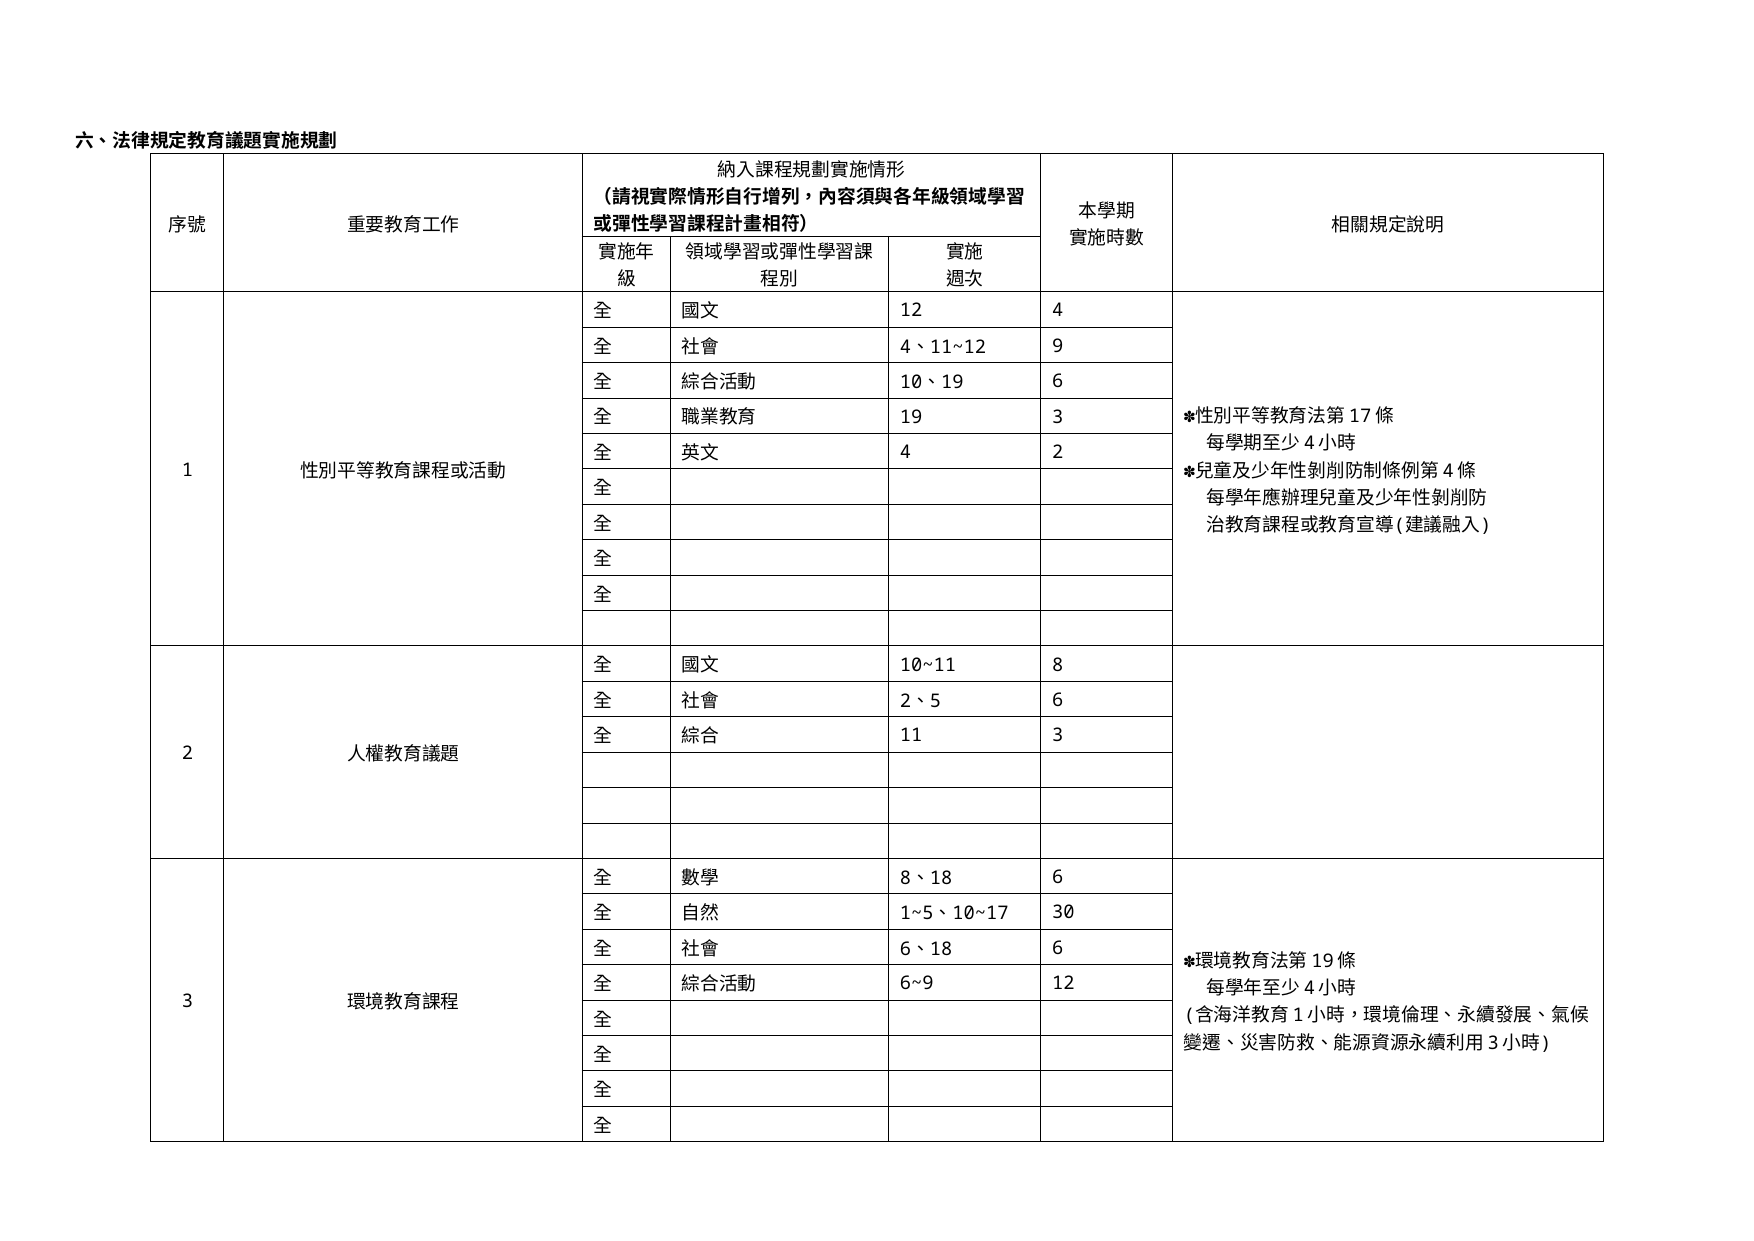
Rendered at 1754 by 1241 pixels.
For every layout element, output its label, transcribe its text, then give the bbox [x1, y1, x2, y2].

table_cell ✽環境教育法第19條 每學年至少4小時 (含海洋教育1小時，環境倫理、永續發展、氣候變遷、災害防救、能源資源永續利用3小時) [1173, 859, 1603, 1141]
table_cell 全 [583, 682, 670, 716]
table_cell [889, 505, 1040, 539]
table_cell [1041, 576, 1172, 610]
table_cell 9 [1041, 328, 1172, 362]
table_cell 4 [1041, 292, 1172, 327]
table_cell [889, 788, 1040, 822]
table_cell 11 [889, 717, 1040, 752]
table_cell [671, 505, 888, 539]
table_cell 全 [583, 540, 670, 574]
table_cell 全 [583, 328, 670, 362]
table_cell 國文 [671, 292, 888, 327]
table_cell 自然 [671, 894, 888, 929]
table_cell 全 [583, 363, 670, 397]
table_cell 3 [151, 859, 223, 1141]
table_cell [583, 824, 670, 858]
table_cell [1041, 540, 1172, 574]
table_cell [583, 753, 670, 787]
table_cell 2 [1041, 434, 1172, 468]
table_cell [889, 1107, 1040, 1141]
table_cell [671, 469, 888, 504]
table_cell 全 [583, 717, 670, 752]
table_cell 領域學習或彈性學習課程別 [671, 237, 888, 291]
table_cell 全 [583, 894, 670, 929]
table_cell 6 [1041, 682, 1172, 716]
table_cell 2 [151, 646, 223, 858]
table_cell [1041, 469, 1172, 504]
table_cell [1041, 1001, 1172, 1035]
table_header 納入課程規劃實施情形 （請視實際情形自行增列，內容須與各年級領域學習或彈性學習課程計畫相符） [583, 154, 1040, 236]
table_cell 社會 [671, 682, 888, 716]
table_cell 8、18 [889, 859, 1040, 893]
table_cell 8 [1041, 646, 1172, 681]
table_cell 全 [583, 434, 670, 468]
table_cell [583, 788, 670, 822]
table_cell [1041, 505, 1172, 539]
table_cell 全 [583, 505, 670, 539]
table_cell 環境教育課程 [224, 859, 582, 1141]
table_cell 12 [889, 292, 1040, 327]
table_cell [889, 753, 1040, 787]
table_header 重要教育工作 [224, 154, 582, 291]
table_cell 全 [583, 965, 670, 999]
table_cell 全 [583, 576, 670, 610]
table_cell 1 [151, 292, 223, 645]
table_cell [1041, 611, 1172, 645]
table_cell 綜合活動 [671, 965, 888, 999]
table_cell [671, 788, 888, 822]
table_cell 全 [583, 1071, 670, 1106]
table_cell [1041, 1071, 1172, 1106]
table_cell 全 [583, 469, 670, 504]
table_cell [1173, 646, 1603, 858]
table_cell 6 [1041, 859, 1172, 893]
table_cell [1041, 753, 1172, 787]
table_cell [889, 1071, 1040, 1106]
table_cell [1041, 788, 1172, 822]
table_cell [889, 1036, 1040, 1070]
table_cell 6~9 [889, 965, 1040, 999]
table_cell 數學 [671, 859, 888, 893]
table_cell 全 [583, 1001, 670, 1035]
table_cell [889, 824, 1040, 858]
table_cell 6 [1041, 930, 1172, 964]
table_cell [671, 540, 888, 574]
table_header 相關規定說明 [1173, 154, 1603, 291]
table_cell 全 [583, 930, 670, 964]
table_cell 全 [583, 292, 670, 327]
table_cell 實施 週次 [889, 237, 1040, 291]
table_cell 人權教育議題 [224, 646, 582, 858]
table_cell [671, 1107, 888, 1141]
table_cell 綜合 [671, 717, 888, 752]
table_cell 2、5 [889, 682, 1040, 716]
table_header 序號 [151, 154, 223, 291]
table_cell 30 [1041, 894, 1172, 929]
table_cell 12 [1041, 965, 1172, 999]
table_cell [671, 824, 888, 858]
table_cell 4、11~12 [889, 328, 1040, 362]
table_cell [889, 576, 1040, 610]
table_cell 綜合活動 [671, 363, 888, 397]
table_header 本學期 實施時數 [1041, 154, 1172, 291]
table_cell [1041, 1107, 1172, 1141]
table_cell 全 [583, 859, 670, 893]
table_cell 6、18 [889, 930, 1040, 964]
table_cell 國文 [671, 646, 888, 681]
table_cell 實施年級 [583, 237, 670, 291]
table_cell [671, 753, 888, 787]
table_cell 社會 [671, 328, 888, 362]
table_cell [671, 1001, 888, 1035]
table_cell [671, 1036, 888, 1070]
table_cell 全 [583, 399, 670, 433]
table_cell 3 [1041, 717, 1172, 752]
table_cell [671, 576, 888, 610]
table_cell 全 [583, 1107, 670, 1141]
table_cell [1041, 824, 1172, 858]
table_cell ✽性別平等教育法第17條 每學期至少4小時 ✽兒童及少年性剝削防制條例第4條 每學年應辦理兒童及少年性剝削防 治教育課程或教育宣導(建議融入) [1173, 292, 1603, 645]
table_cell 4 [889, 434, 1040, 468]
table_cell 6 [1041, 363, 1172, 397]
table_cell 全 [583, 1036, 670, 1070]
table_cell [889, 540, 1040, 574]
table_cell [671, 1071, 888, 1106]
table_cell 1~5、10~17 [889, 894, 1040, 929]
text 六、法律規定教育議題實施規劃 [75, 126, 1679, 153]
table_cell 10~11 [889, 646, 1040, 681]
table_cell 職業教育 [671, 399, 888, 433]
table_cell 3 [1041, 399, 1172, 433]
table_cell [1041, 1036, 1172, 1070]
table_cell 英文 [671, 434, 888, 468]
table_cell 社會 [671, 930, 888, 964]
table_cell [889, 1001, 1040, 1035]
table_cell 19 [889, 399, 1040, 433]
table_cell [583, 611, 670, 645]
table_cell [671, 611, 888, 645]
table_cell 10、19 [889, 363, 1040, 397]
table_cell 全 [583, 646, 670, 681]
table_cell [889, 469, 1040, 504]
table_cell 性別平等教育課程或活動 [224, 292, 582, 645]
table_cell [889, 611, 1040, 645]
